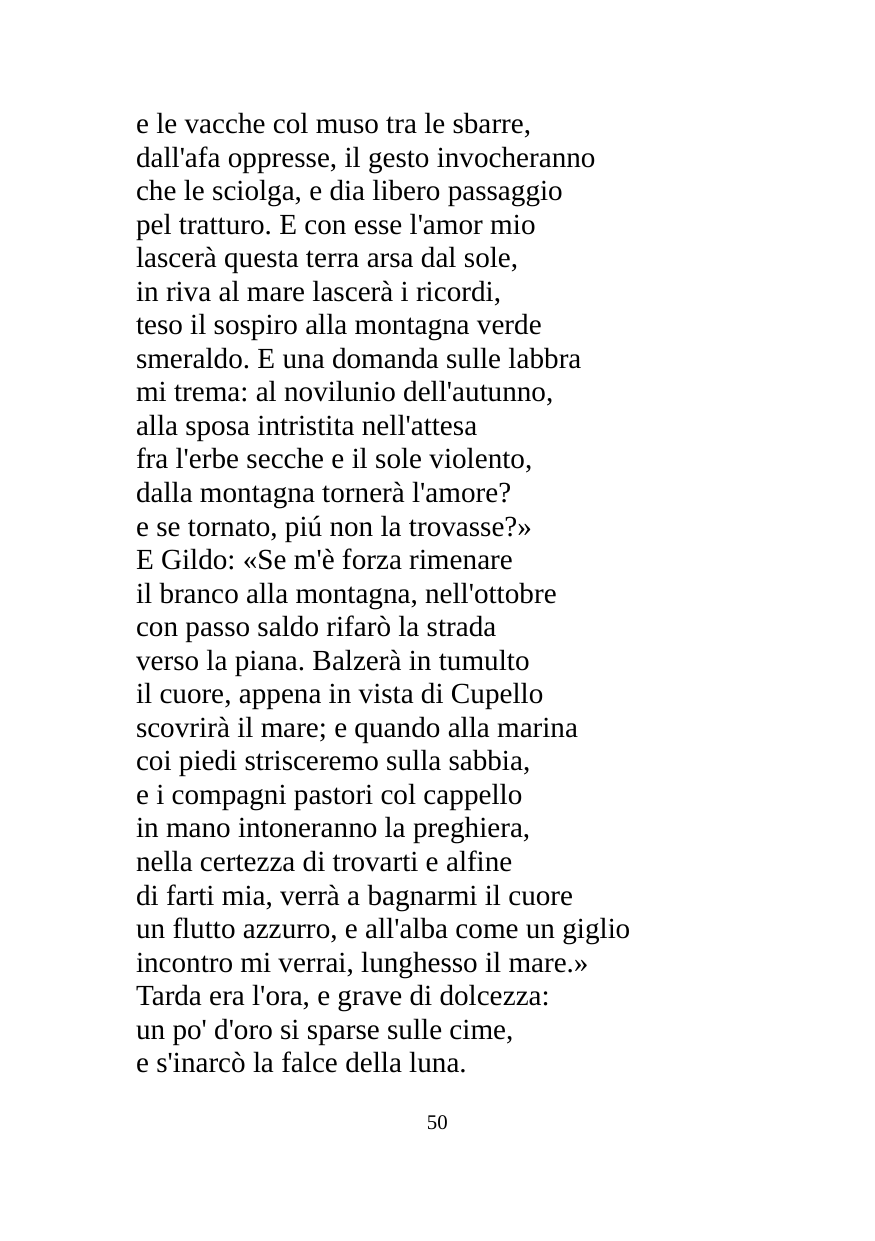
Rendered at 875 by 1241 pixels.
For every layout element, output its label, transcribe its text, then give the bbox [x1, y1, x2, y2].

text e le vacche col muso tra le sbarre, dall'afa oppresse, il gesto invocheranno che le sciolga, e dia libero passaggio pel tratturo. E con esse l'amor mio lascerà questa terra arsa dal sole, in riva al mare lascerà i ricordi, teso il sospiro alla montagna verde smeraldo. E una domanda sulle labbra mi trema: al novilunio dell'autunno, alla sposa intristita nell'attesa fra l'erbe secche e il sole violento, dalla montagna tornerà l'amore? e se tornato, piú non la trovasse?» E Gildo: «Se m'è forza rimenare il branco alla montagna, nell'ottobre con passo saldo rifarò la strada verso la piana. Balzerà in tumulto il cuore, appena in vista di Cupello scovrirà il mare; e quando alla marina coi piedi strisceremo sulla sabbia, e i compagni pastori col cappello in mano intoneranno la preghiera, nella certezza di trovarti e alfine di farti mia, verrà a bagnarmi il cuore un flutto azzurro, e all'alba come un giglio incontro mi verrai, lunghesso il mare.» Tarda era l'ora, e grave di dolcezza: un po' d'oro si sparse sulle cime, e s'inarcò la falce della luna. [136, 106, 768, 1079]
